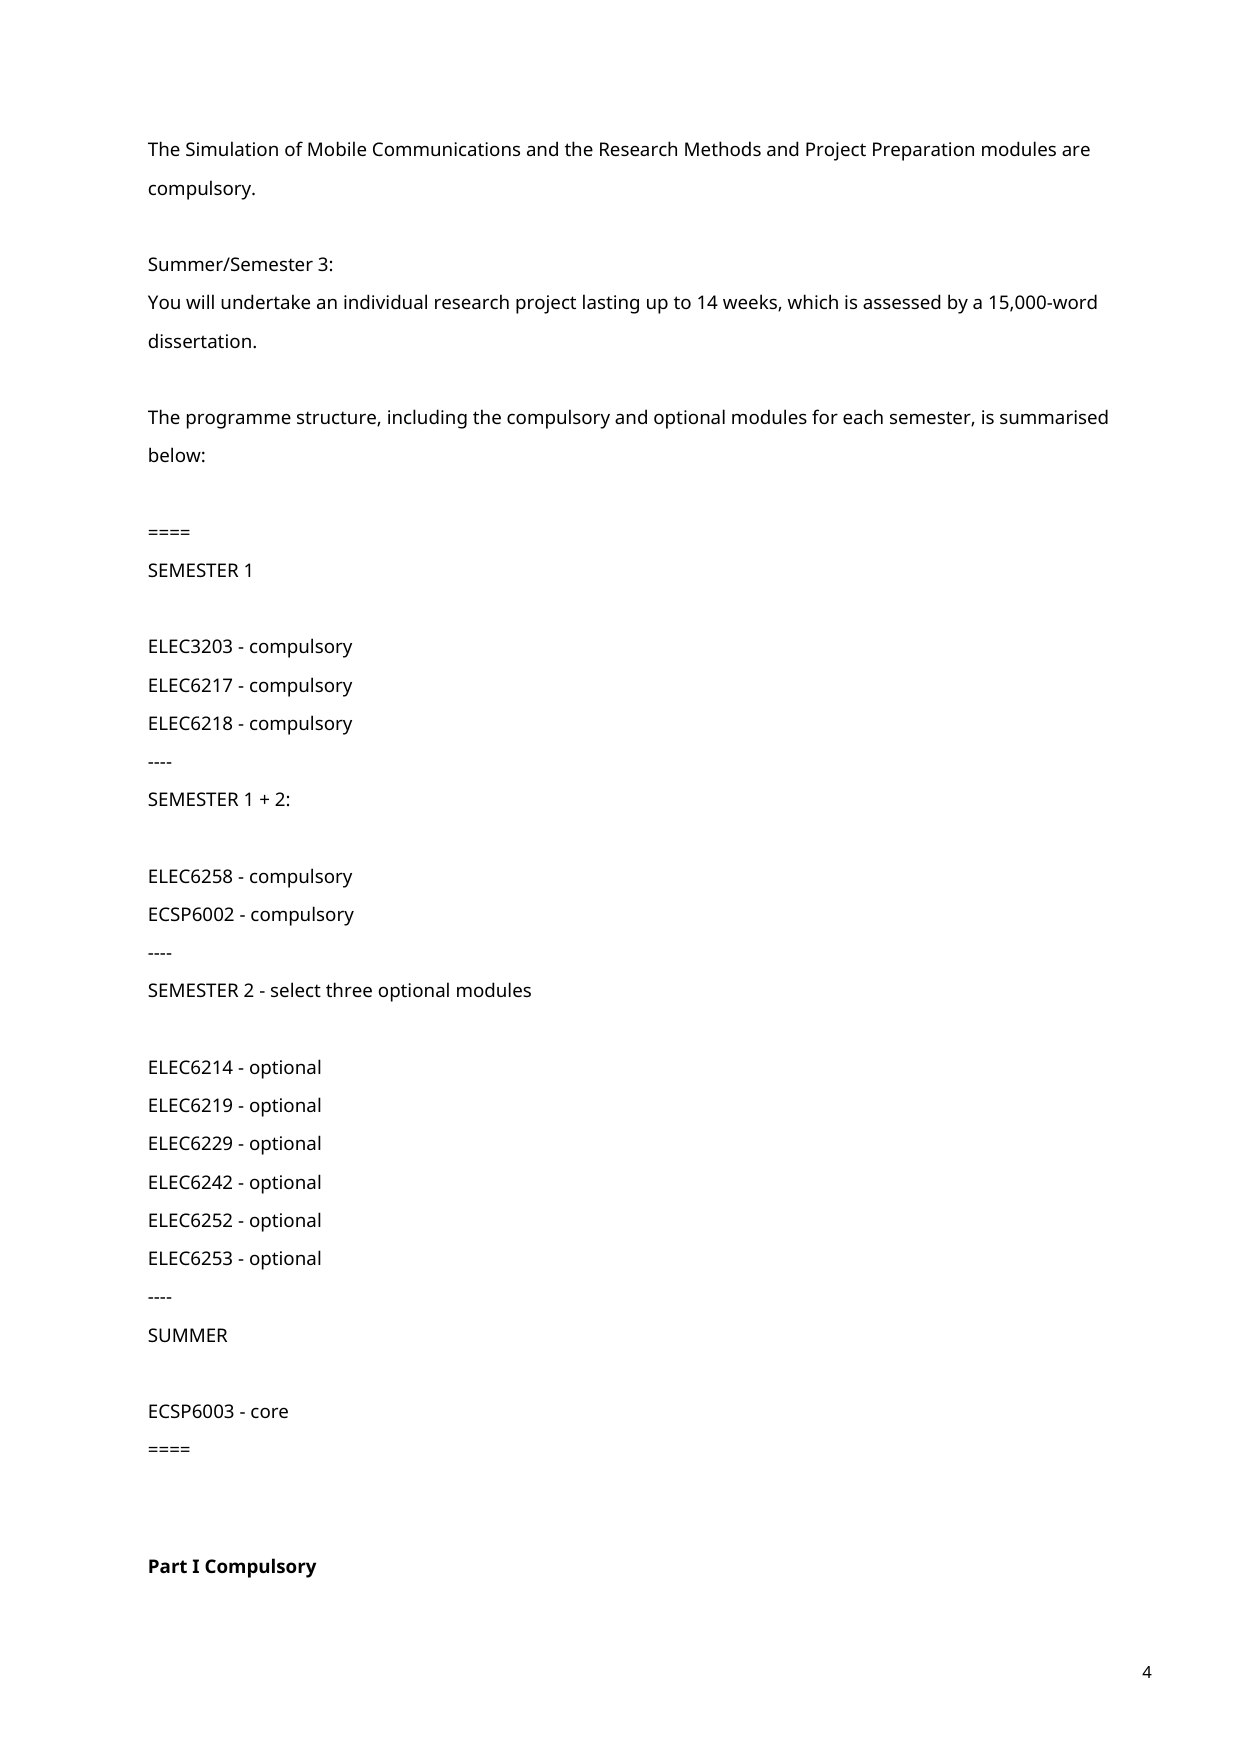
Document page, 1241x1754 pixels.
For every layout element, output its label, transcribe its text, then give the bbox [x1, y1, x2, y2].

table_header The Simulation of Mobile Communications and the Research Methods and Project Preparation modules are compulsory. Summer/Semester 3: You will undertake an individual research project lasting up to 14 weeks, which is assessed by a 15,000-word dissertation. The programme structure, including the compulsory and optional modules for each semester, is summarised below: ==== SEMESTER 1 ELEC3203 - compulsory ELEC6217 - compulsory ELEC6218 - compulsory ---- SEMESTER 1 + 2: ELEC6258 - compulsory ECSP6002 - compulsory ---- SEMESTER 2 - select three optional modules ELEC6214 - optional ELEC6219 - optional ELEC6229 - optional ELEC6242 - optional ELEC6252 - optional ELEC6253 - optional ---- SUMMER ECSP6003 - core ==== [136, 137, 1152, 1515]
table_cell Part I Compulsory [136, 1515, 1152, 1590]
